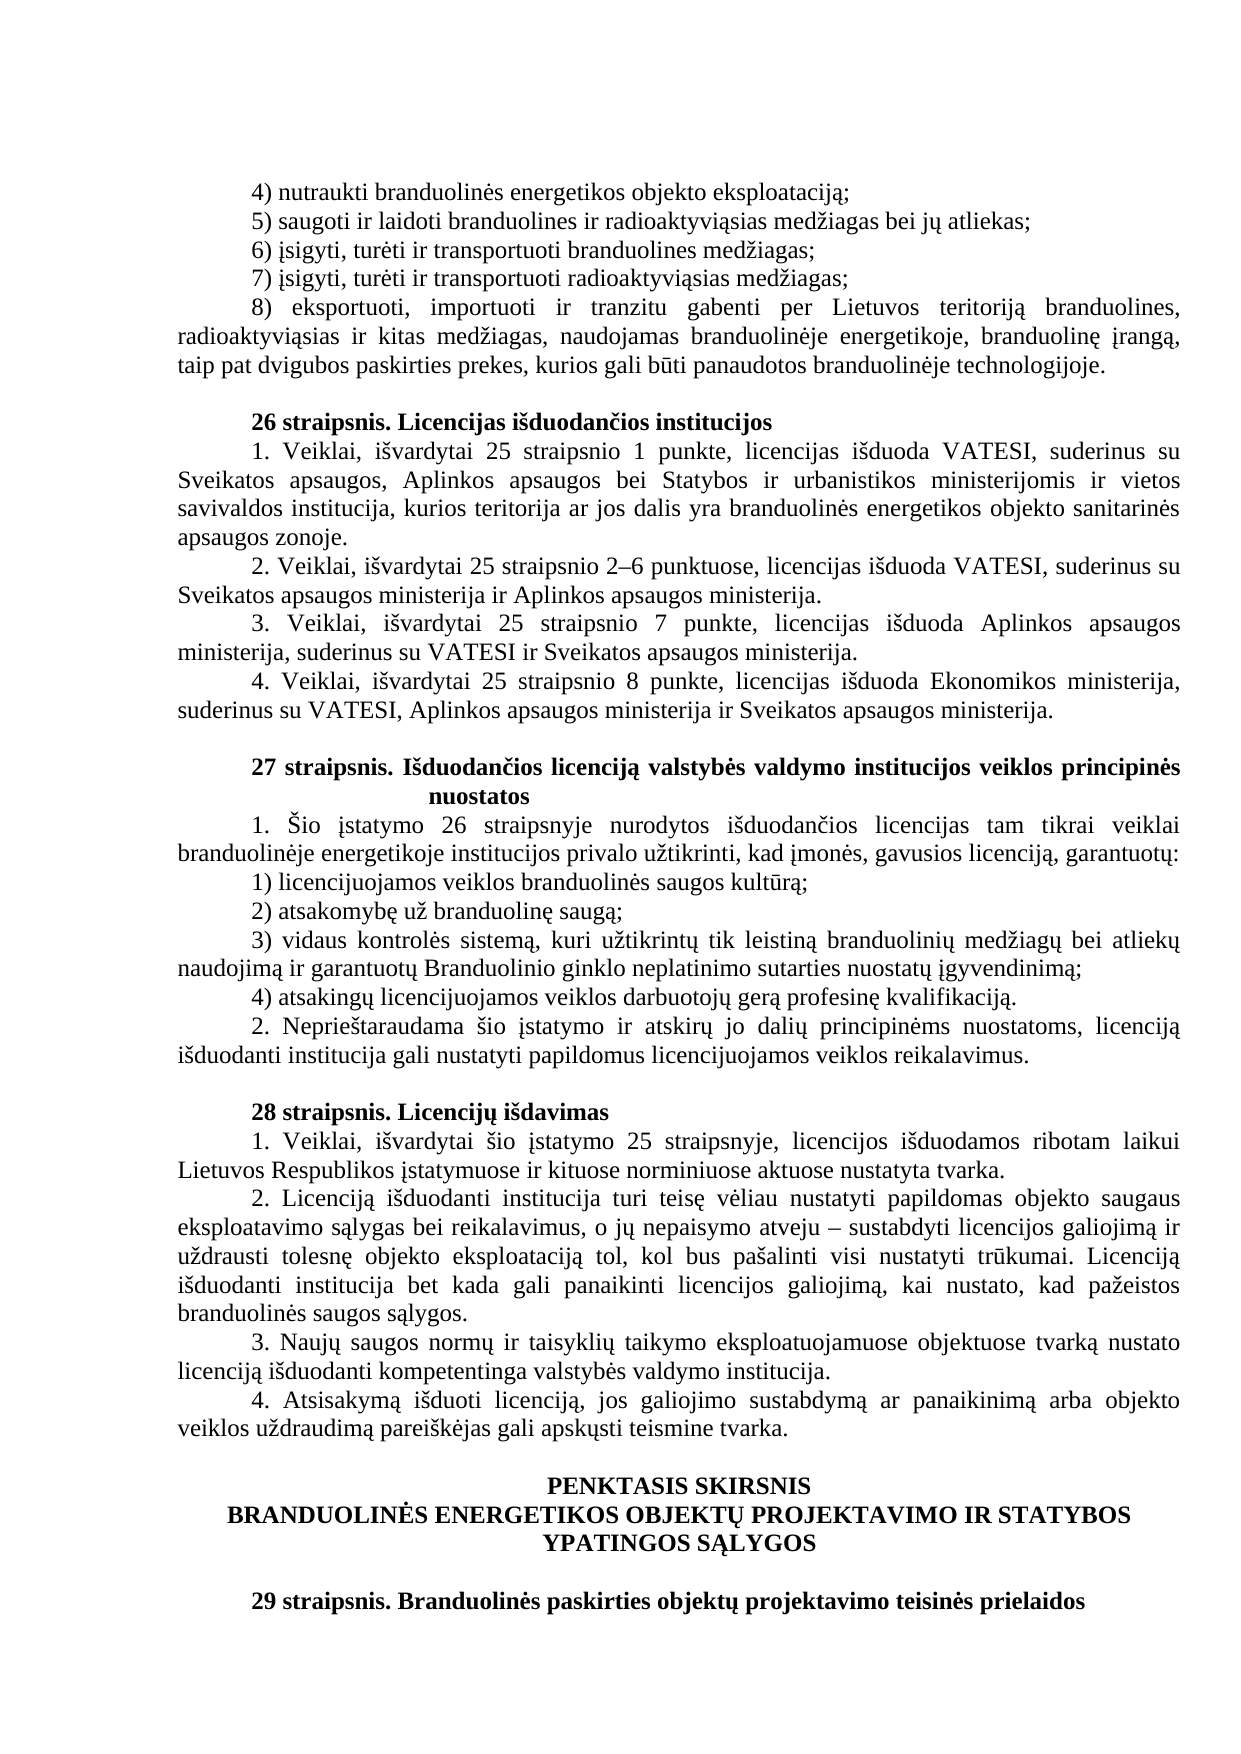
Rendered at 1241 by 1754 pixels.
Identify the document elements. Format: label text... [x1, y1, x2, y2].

text 2. Licenciją išduodanti institucija turi teisę vėliau nustatyti papildomas objekto saugaus eksploatavimo sąlygas bei reikalavimus, o jų nepaisymo atveju – sustabdyti licencijos galiojimą ir uždrausti tolesnę objekto eksploataciją tol, kol bus pašalinti visi nustatyti trūkumai. Licenciją išduodanti institucija bet kada gali panaikinti licencijos galiojimą, kai nustato, kad pažeistos branduolinės saugos sąlygos. [177, 1183, 1181, 1327]
text 4. Veiklai, išvardytai 25 straipsnio 8 punkte, licencijas išduoda Ekonomikos ministerija, suderinus su VATESI, Aplinkos apsaugos ministerija ir Sveikatos apsaugos ministerija. [177, 666, 1181, 723]
text 1. Šio įstatymo 26 straipsnyje nurodytos išduodančios licencijas tam tikrai veiklai branduolinėje energetikoje institucijos privalo užtikrinti, kad įmonės, gavusios licenciją, garantuotų: [177, 810, 1181, 867]
text 4. Atsisakymą išduoti licenciją, jos galiojimo sustabdymą ar panaikinimą arba objekto veiklos uždraudimą pareiškėjas gali apskųsti teismine tvarka. [177, 1385, 1181, 1442]
text 8) eksportuoti, importuoti ir tranzitu gabenti per Lietuvos teritoriją branduolines, radioaktyviąsias ir kitas medžiagas, naudojamas branduolinėje energetikoje, branduolinę įrangą, taip pat dvigubos paskirties prekes, kurios gali būti panaudotos branduolinėje technologijoje. [177, 292, 1181, 378]
text 5) saugoti ir laidoti branduolines ir radioaktyviąsias medžiagas bei jų atliekas; [177, 206, 1181, 235]
text 26 straipsnis. Licencijas išduodančios institucijos [177, 407, 1181, 436]
text 28 straipsnis. Licencijų išdavimas [177, 1097, 1181, 1126]
text 29 straipsnis. Branduolinės paskirties objektų projektavimo teisinės prielaidos [177, 1586, 1181, 1615]
text 3) vidaus kontrolės sistemą, kuri užtikrintų tik leistiną branduolinių medžiagų bei atliekų naudojimą ir garantuotų Branduolinio ginklo neplatinimo sutarties nuostatų įgyvendinimą; [177, 925, 1181, 982]
text 2. Neprieštaraudama šio įstatymo ir atskirų jo dalių principinėms nuostatoms, licenciją išduodanti institucija gali nustatyti papildomus licencijuojamos veiklos reikalavimus. [177, 1011, 1181, 1068]
text 7) įsigyti, turėti ir transportuoti radioaktyviąsias medžiagas; [177, 263, 1181, 292]
text 1. Veiklai, išvardytai šio įstatymo 25 straipsnyje, licencijos išduodamos ribotam laikui Lietuvos Respublikos įstatymuose ir kituose norminiuose aktuose nustatyta tvarka. [177, 1126, 1181, 1183]
text 4) nutraukti branduolinės energetikos objekto eksploataciją; [177, 177, 1181, 206]
text 1. Veiklai, išvardytai 25 straipsnio 1 punkte, licencijas išduoda VATESI, suderinus su Sveikatos apsaugos, Aplinkos apsaugos bei Statybos ir urbanistikos ministerijomis ir vietos savivaldos institucija, kurios teritorija ar jos dalis yra branduolinės energetikos objekto sanitarinės apsaugos zonoje. [177, 436, 1181, 551]
text PENKTASIS SKIRSNIS [177, 1471, 1181, 1500]
text 3. Naujų saugos normų ir taisyklių taikymo eksploatuojamuose objektuose tvarką nustato licenciją išduodanti kompetentinga valstybės valdymo institucija. [177, 1327, 1181, 1385]
text 3. Veiklai, išvardytai 25 straipsnio 7 punkte, licencijas išduoda Aplinkos apsaugos ministerija, suderinus su VATESI ir Sveikatos apsaugos ministerija. [177, 608, 1181, 666]
text 2. Veiklai, išvardytai 25 straipsnio 2–6 punktuose, licencijas išduoda VATESI, suderinus su Sveikatos apsaugos ministerija ir Aplinkos apsaugos ministerija. [177, 551, 1181, 608]
text 27 straipsnis. Išduodančios licenciją valstybės valdymo institucijos veiklos principinės nuostatos [251, 752, 1181, 810]
text BRANDUOLINĖS ENERGETIKOS OBJEKTŲ PROJEKTAVIMO IR STATYBOS YPATINGOS SĄLYGOS [177, 1500, 1181, 1557]
text 4) atsakingų licencijuojamos veiklos darbuotojų gerą profesinę kvalifikaciją. [177, 982, 1181, 1011]
text 2) atsakomybę už branduolinę saugą; [177, 896, 1181, 925]
text 1) licencijuojamos veiklos branduolinės saugos kultūrą; [177, 867, 1181, 896]
text 6) įsigyti, turėti ir transportuoti branduolines medžiagas; [177, 235, 1181, 263]
